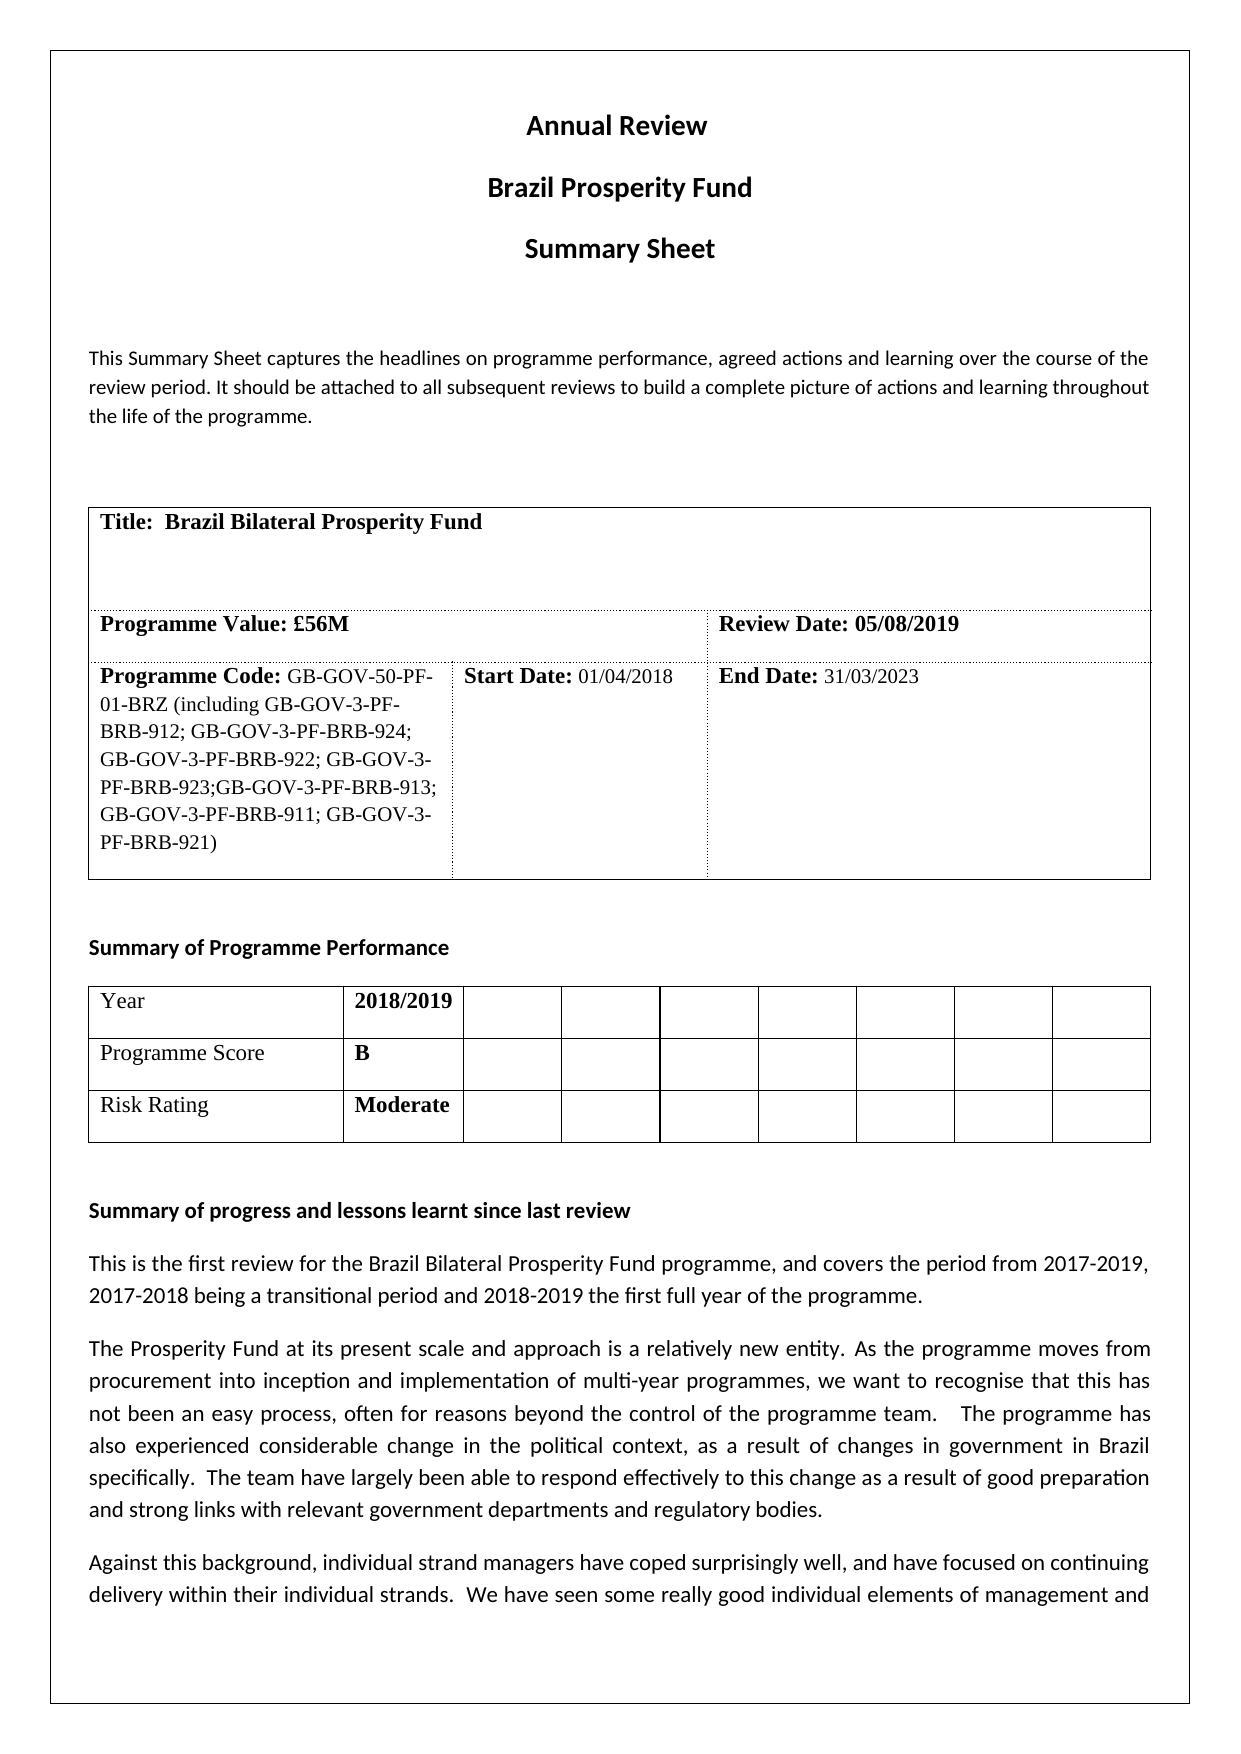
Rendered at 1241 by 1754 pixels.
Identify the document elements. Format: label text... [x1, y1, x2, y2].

table_cell [857, 1039, 954, 1090]
table_cell Start Date: 01/04/2018 [453, 661, 707, 879]
text Summary of progress and lessons learnt since last review [89, 1196, 1152, 1224]
table_cell Moderate [344, 1091, 463, 1142]
text Summary Sheet [89, 231, 1152, 266]
text Summary of Programme Performance [89, 933, 1152, 961]
text Against this background, individual strand managers have coped surprisingly well, and have focused on continuing delivery within their individual strands. We have seen some really good individual elements of management and [89, 1548, 1152, 1608]
table_cell B [344, 1039, 463, 1090]
table_cell [661, 1091, 758, 1142]
table_cell [562, 1039, 659, 1090]
table_cell Programme Score [89, 1039, 343, 1090]
table_cell [759, 1039, 856, 1090]
table_header Title: Brazil Bilateral Prosperity Fund [89, 508, 1150, 610]
table_header [857, 987, 954, 1038]
table_header Year [89, 987, 343, 1038]
table_header [1053, 987, 1150, 1038]
text This is the first review for the Brazil Bilateral Prosperity Fund programme, and covers the period from 2017-2019, 2017-2018 being a transitional period and 2018-2019 the first full year of the programme. [89, 1249, 1152, 1309]
table_cell [464, 1091, 561, 1142]
table_header [464, 987, 561, 1038]
table_cell Review Date: 05/08/2019 [708, 610, 1150, 661]
text This Summary Sheet captures the headlines on programme performance, agreed actions and learning over the course of the review period. It should be attached to all subsequent reviews to build a complete picture of actions and learning throughout the life of the programme. [89, 345, 1152, 429]
table_cell [955, 1039, 1052, 1090]
table_header [562, 987, 659, 1038]
table_cell [661, 1039, 758, 1090]
table_header 2018/2019 [344, 987, 463, 1038]
table_cell Programme Value: £56M [89, 610, 707, 661]
table_cell [955, 1091, 1052, 1142]
table_cell [562, 1091, 659, 1142]
table_header [759, 987, 856, 1038]
text The Prosperity Fund at its present scale and approach is a relatively new entity. As the programme moves from procurement into inception and implementation of multi-year programmes, we want to recognise that this has not been an easy process, often for reasons beyond the control of the programme team. The programme has also experienced considerable change in the political context, as a result of changes in government in Brazil specifically. The team have largely been able to respond effectively to this change as a result of good preparation and strong links with relevant government departments and regulatory bodies. [89, 1334, 1152, 1523]
table_cell Programme Code: GB-GOV-50-PF-01-BRZ (including GB-GOV-3-PF-BRB-912; GB-GOV-3-PF-BRB-924; GB-GOV-3-PF-BRB-922; GB-GOV-3-PF-BRB-923;GB-GOV-3-PF-BRB-913; GB-GOV-3-PF-BRB-911; GB-GOV-3-PF-BRB-921) [89, 661, 453, 879]
table_cell [1053, 1091, 1150, 1142]
table_cell [857, 1091, 954, 1142]
table_cell [464, 1039, 561, 1090]
table_cell Risk Rating [89, 1091, 343, 1142]
text Brazil Prosperity Fund [89, 169, 1152, 204]
table_cell End Date: 31/03/2023 [708, 661, 1150, 879]
table_cell [759, 1091, 856, 1142]
table_header [955, 987, 1052, 1038]
table_header [661, 987, 758, 1038]
text Annual Review [89, 107, 1152, 143]
table_cell [1053, 1039, 1150, 1090]
